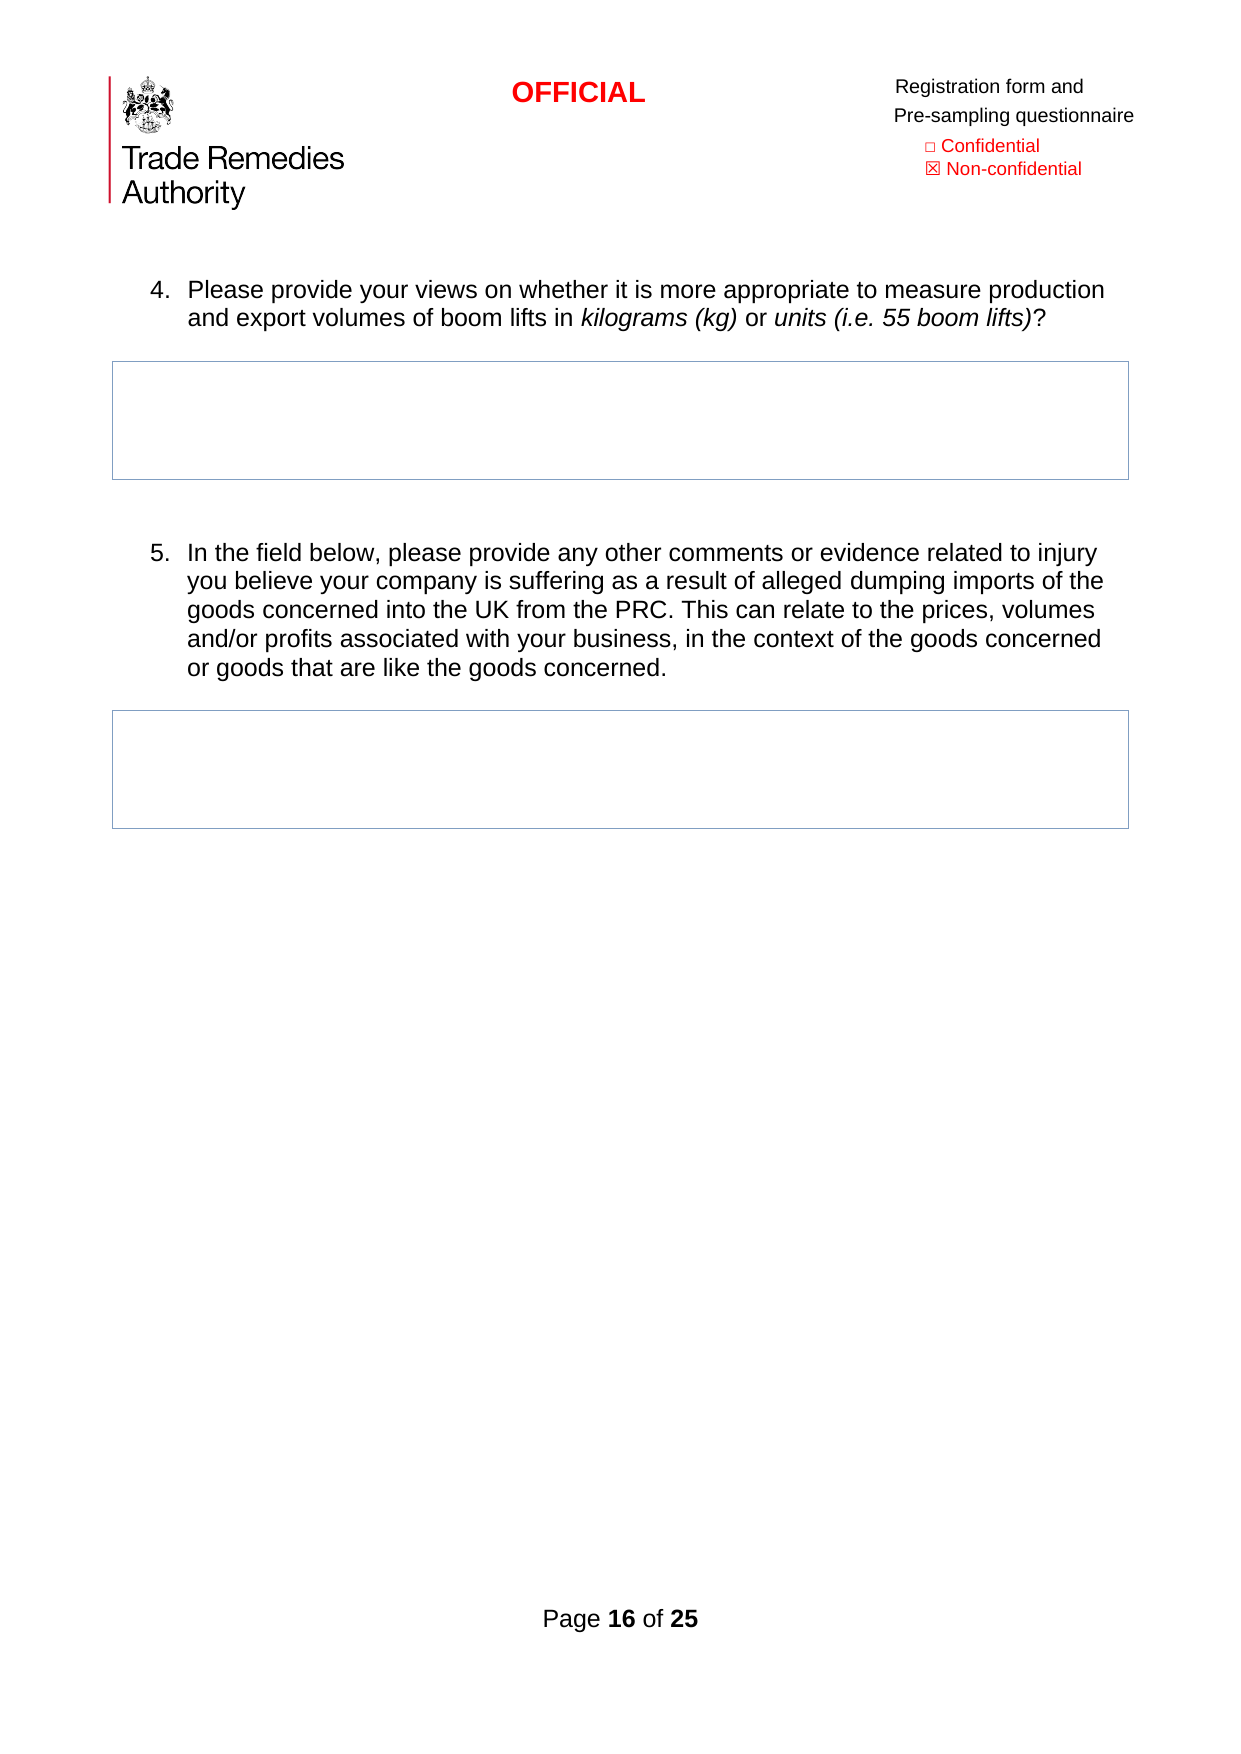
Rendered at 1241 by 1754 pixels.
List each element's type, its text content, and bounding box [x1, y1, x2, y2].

table_header [113, 362, 1128, 479]
list Please provide your views on whether it is more appropriate to measure production and export volumes of boom lifts in kilograms (kg) or units (i.e. 55 boom lifts)? [150, 274, 1128, 332]
list In the field below, please provide any other comments or evidence related to injury you believe your company is suffering as a result of alleged dumping imports of the goods concerned into the UK from the PRC. This can relate to the prices, volumes and/or profits associated with your business, in the context of the goods concerned or goods that are like the goods concerned. [150, 537, 1128, 681]
table_header [113, 711, 1128, 828]
picture [108, 76, 344, 210]
